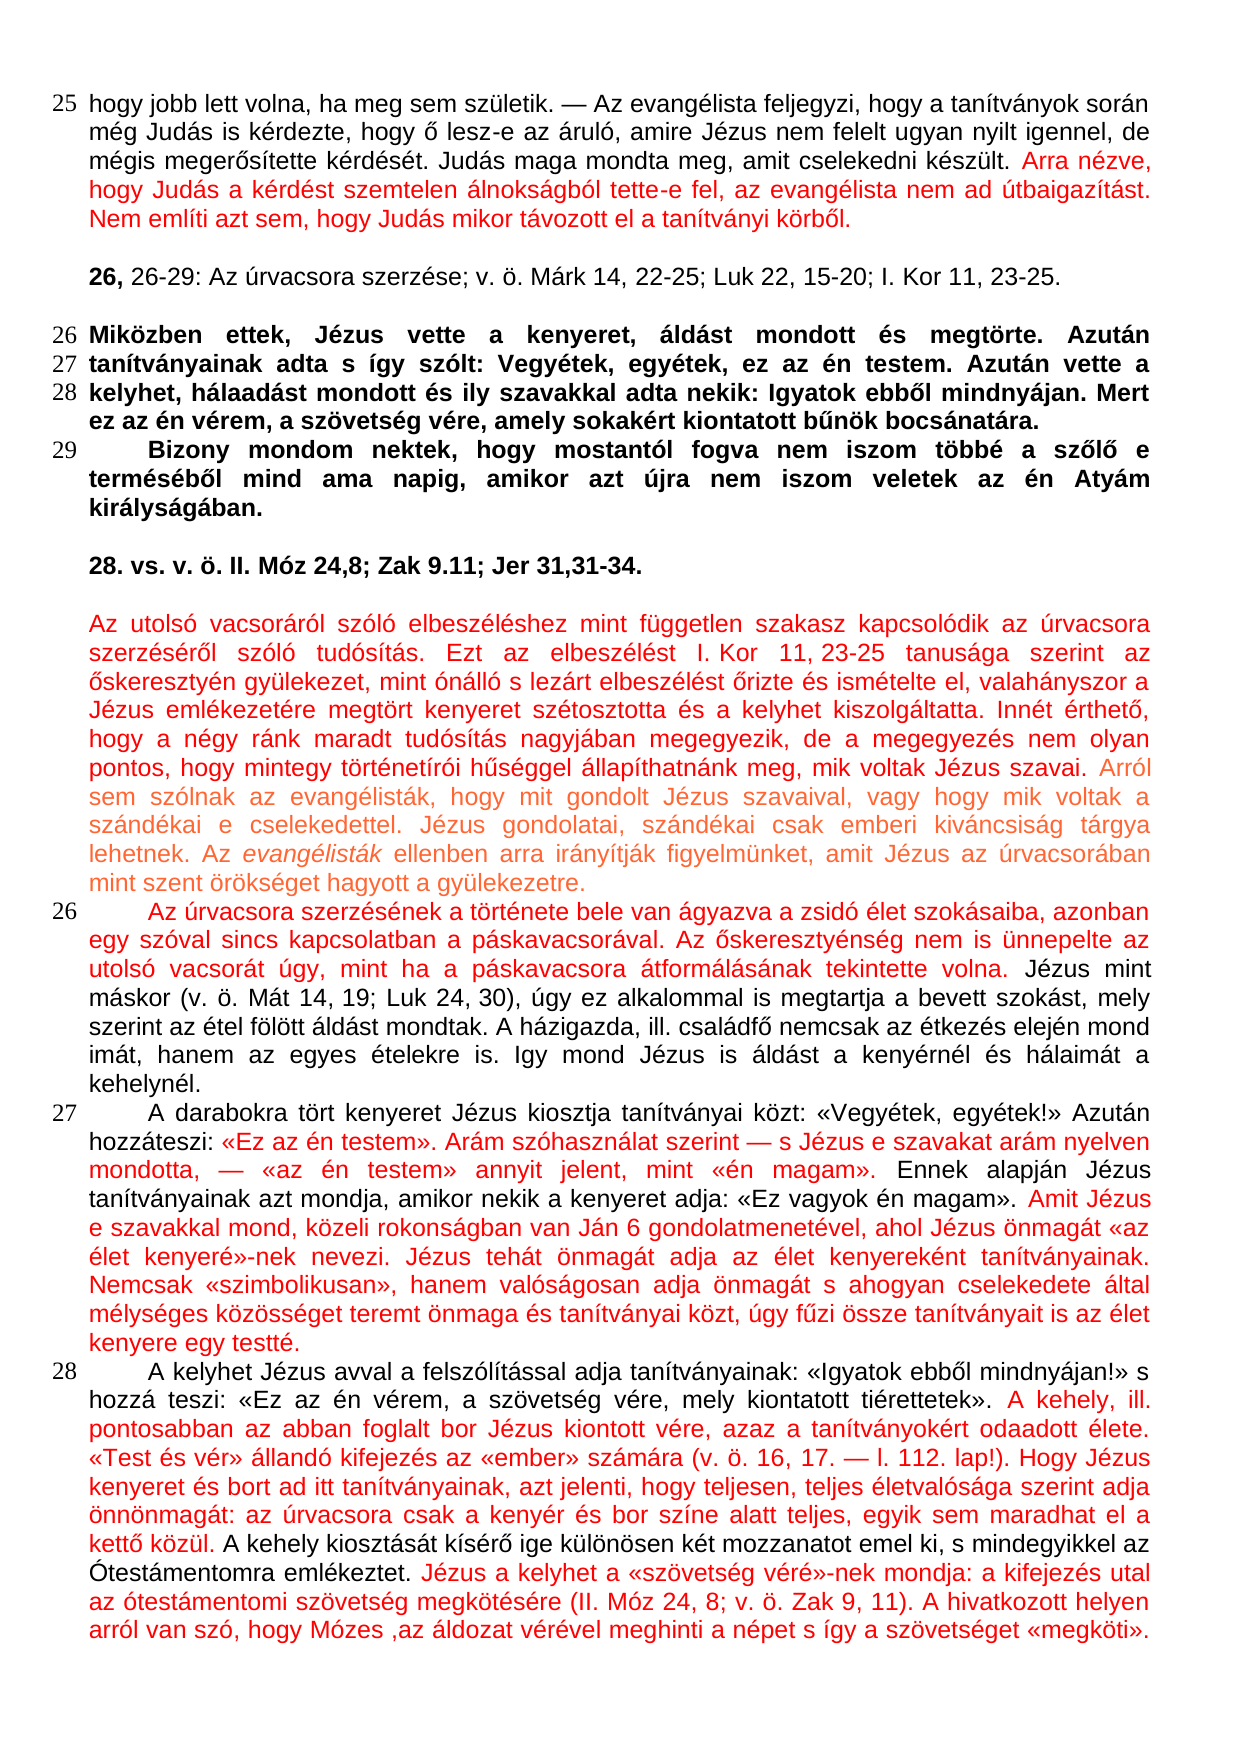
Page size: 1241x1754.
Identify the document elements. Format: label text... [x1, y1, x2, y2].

text 26 [32, 896, 77, 925]
text 28 [32, 377, 77, 406]
text A kelyhet Jézus avval a felszólítással adja tanítványainak: «Igyatok ebből mindnyájan!» s hozzá teszi: «Ez az én vérem, a szövetség vére, mely kiontatott tiérettetek». A kehely, ill. pontosabban az abban foglalt bor Jézus kiontott vére, azaz a tanítványokért odaadott élete. «Test és vér» állandó kifejezés az «ember» számára (v. ö. 16, 17. — l. 112. lap!). Hogy Jézus kenyeret és bort ad itt tanítványainak, azt jelenti, hogy teljesen, teljes életvalósága szerint adja önnönmagát: az úrvacsora csak a kenyér és bor színe alatt teljes, egyik sem maradhat el a kettő közül. A kehely kiosztását kísérő ige különösen két mozzanatot emel ki, s mindegyikkel az Ótestámentomra emlékeztet. Jézus a kelyhet a «szövetség véré»-nek mondja: a kifejezés utal az ótestámentomi szövetség megkötésére (II. Móz 24, 8; v. ö. Zak 9, 11). A hivatkozott helyen arról van szó, hogy Mózes ,az áldozat vérével meghinti a népet s így a szövetséget «megköti». [88, 1356, 1152, 1644]
text Az utolsó vacsoráról szóló elbeszéléshez mint független szakasz kapcsolódik az úrvacsora szerzéséről szóló tudósítás. Ezt az elbeszélést I. Kor 11, 23-25 tanusága szerint az őskeresztyén gyülekezet, mint ónálló s lezárt elbeszélést őrizte és ismételte el, valahányszor a Jézus emlékezetére megtört kenyeret szétosztotta és a kelyhet kiszolgáltatta. Innét érthető, hogy a négy ránk maradt tudósítás nagyjában megegyezik, de a megegyezés nem olyan pontos, hogy mintegy történetírói hűséggel állapíthatnánk meg, mik voltak Jézus szavai. Arról sem szólnak az evangélisták, hogy mit gondolt Jézus szavaival, vagy hogy mik voltak a szándékai e cselekedettel. Jézus gondolatai, szándékai csak emberi kiváncsiság tárgya lehetnek. Az evangélisták ellenben arra irányítják figyelmünket, amit Jézus az úrvacsorában mint szent örökséget hagyott a gyülekezetre. [88, 609, 1152, 896]
text 28. vs. v. ö. II. Móz 24,8; Zak 9.11; Jer 31,31-34. [88, 551, 1152, 579]
text 27 [32, 349, 77, 377]
text 27 [32, 1098, 77, 1126]
text hogy jobb lett volna, ha meg sem születik. — Az evangélista feljegyzi, hogy a tanítványok során még Judás is kérdezte, hogy ő lesz‑e az áruló, amire Jézus nem felelt ugyan nyilt igennel, de mégis megerősítette kérdését. Judás maga mondta meg, amit cselekedni készült. Arra nézve, hogy Judás a kérdést szemtelen álnokságból tette‑e fel, az evangélista nem ad útbaigazítást. Nem említi azt sem, hogy Judás mikor távozott el a tanítványi körből. [88, 88, 1152, 232]
text Miközben ettek, Jézus vette a kenyeret, áldást mondott és megtörte. Azután tanítványainak adta s így szólt: Vegyétek, egyétek, ez az én testem. Azután vette a kelyhet, hálaadást mondott és ily szavakkal adta nekik: Igyatok ebből mindnyájan. Mert ez az én vérem, a szövetség vére, amely sokakért kiontatott bűnök bocsánatára. [88, 320, 1152, 435]
text 26, 26-29: Az úrvacsora szerzése; v. ö. Márk 14, 22-25; Luk 22, 15-20; I. Kor 11, 23-25. [88, 262, 1152, 291]
text 28 [32, 1356, 77, 1385]
text 26 [32, 320, 77, 349]
text Az úrvacsora szerzésének a története bele van ágyazva a zsidó élet szokásaiba, azonban egy szóval sincs kapcsolatban a páskavacsorával. Az őskeresztyénség nem is ünnepelte az utolsó vacsorát úgy, mint ha a páskavacsora átformálásának tekintette volna. Jézus mint máskor (v. ö. Mát 14, 19; Luk 24, 30), úgy ez alkalommal is megtartja a bevett szokást, mely szerint az étel fölött áldást mondtak. A házigazda, ill. családfő nemcsak az étkezés elején mond imát, hanem az egyes ételekre is. Igy mond Jézus is áldást a kenyérnél és hálaimát a kehelynél. [88, 896, 1152, 1098]
text Bizony mondom nektek, hogy mostantól fogva nem iszom többé a szőlő e terméséből mind ama napig, amikor azt újra nem iszom veletek az én Atyám királyságában. [88, 435, 1152, 521]
text 29 [32, 435, 77, 464]
text A darabokra tört kenyeret Jézus kiosztja tanítványai közt: «Vegyétek, egyétek!» Azután hozzáteszi: «Ez az én testem». Arám szóhasználat szerint — s Jézus e szavakat arám nyelven mondotta, — «az én testem» annyit jelent, mint «én magam». Ennek alapján Jézus tanítványainak azt mondja, amikor nekik a kenyeret adja: «Ez vagyok én magam». Amit Jézus e szavakkal mond, közeli rokonságban van Ján 6 gondolatmenetével, ahol Jézus önmagát «az élet kenyeré»-nek nevezi. Jézus tehát önmagát adja az élet kenyereként tanítványainak. Nemcsak «szimbolikusan», hanem valóságosan adja önmagát s ahogyan cselekedete által mélységes közösséget teremt önmaga és tanítványai közt, úgy fűzi össze tanítványait is az élet kenyere egy testté. [88, 1098, 1152, 1356]
text 25 [32, 88, 77, 117]
